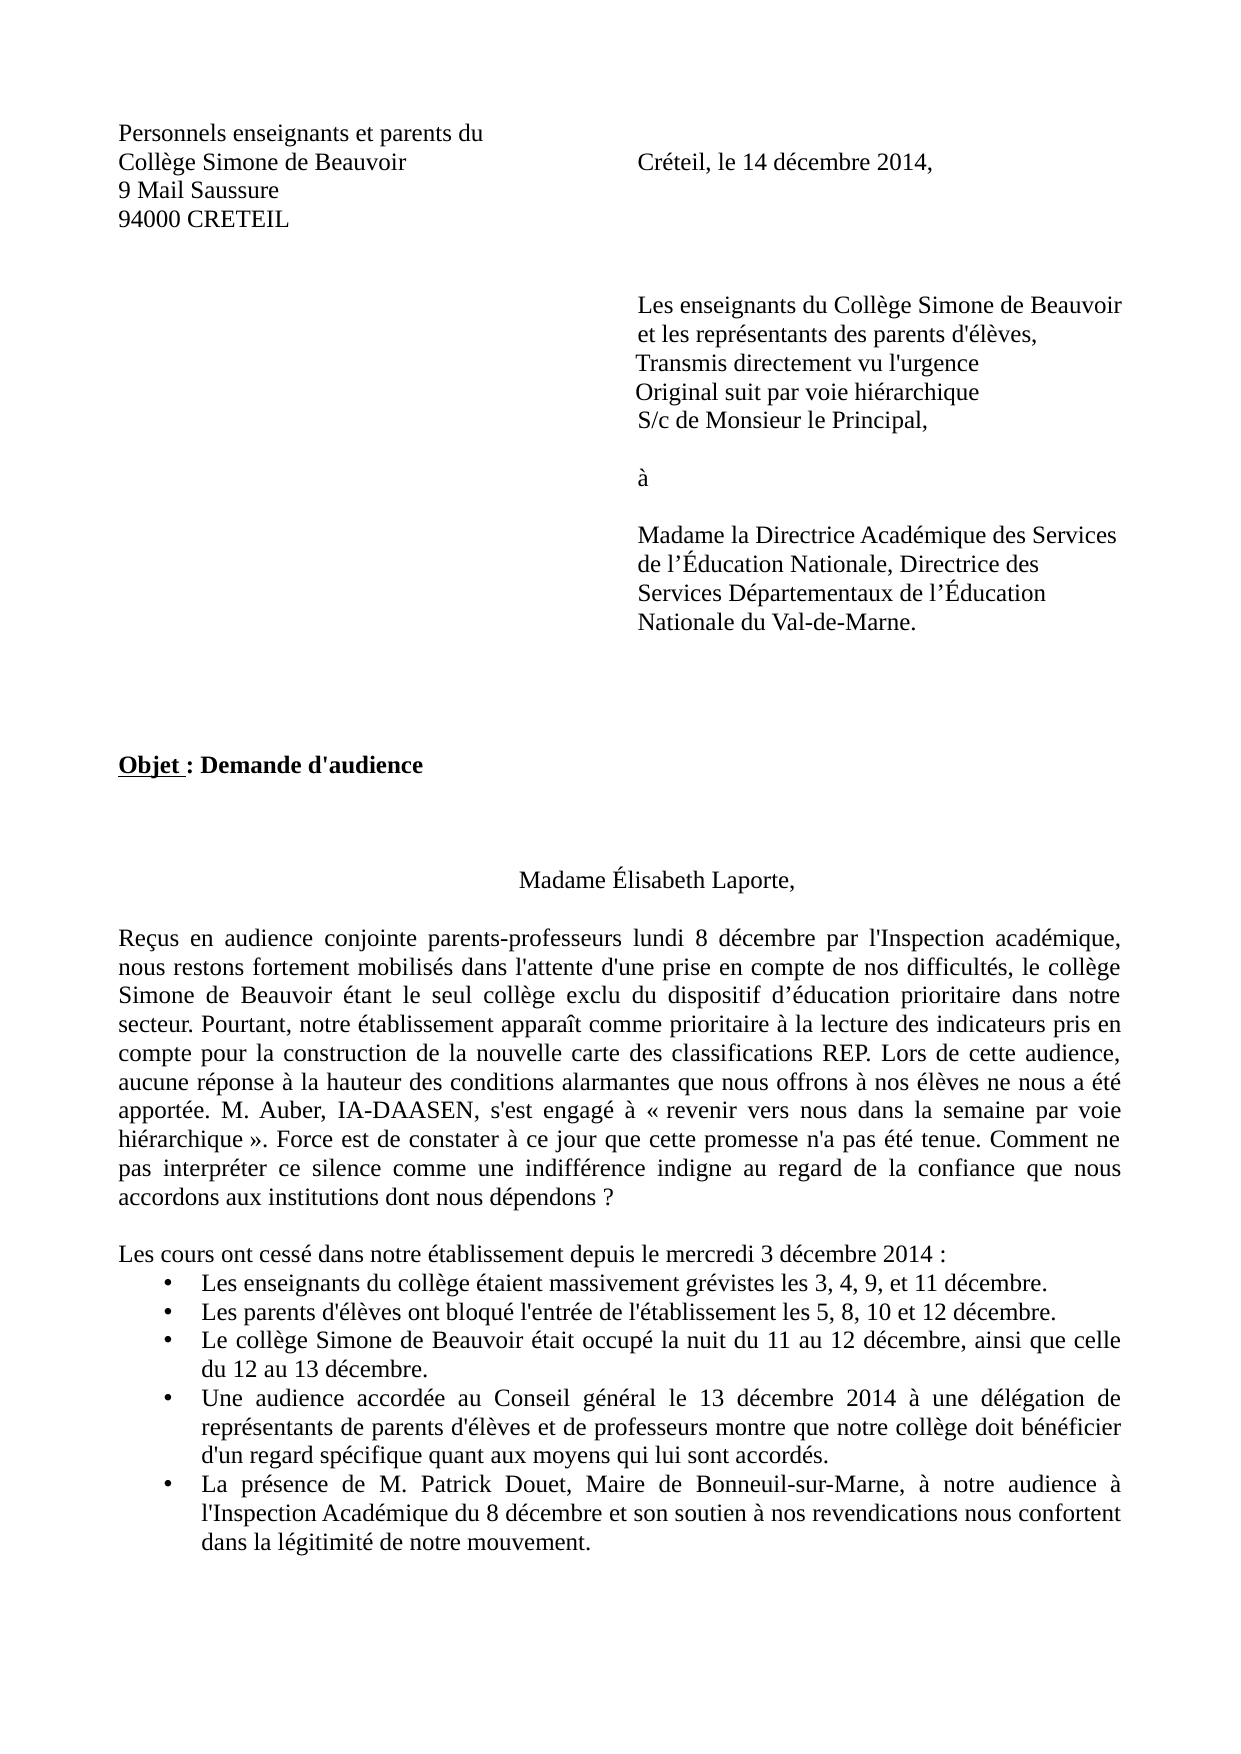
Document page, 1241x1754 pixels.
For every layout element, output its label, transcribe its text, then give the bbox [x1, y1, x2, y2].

list Les enseignants du collège étaient massivement grévistes les 3, 4, 9, et 11 décembre. [164, 1268, 1122, 1297]
text 94000 CRETEIL [118, 204, 1122, 233]
text Madame Élisabeth Laporte, [192, 866, 1122, 894]
text Reçus en audience conjointe parents-professeurs lundi 8 décembre par l'Inspection académique, nous restons fortement mobilisés dans l'attente d'une prise en compte de nos difficultés, le collège Simone de Beauvoir étant le seul collège exclu du dispositif d’éducation prioritaire dans notre secteur. Pourtant, notre établissement apparaît comme prioritaire à la lecture des indicateurs pris en compte pour la construction de la nouvelle carte des classifications REP. Lors de cette audience, aucune réponse à la hauteur des conditions alarmantes que nous offrons à nos élèves ne nous a été apportée. M. Auber, IA-DAASEN, s'est engagé à « revenir vers nous dans la semaine par voie hiérarchique ». Force est de constater à ce jour que cette promesse n'a pas été tenue. Comment ne pas interpréter ce silence comme une indifférence indigne au regard de la confiance que nous accordons aux institutions dont nous dépendons ? [118, 923, 1122, 1211]
list Le collège Simone de Beauvoir était occupé la nuit du 11 au 12 décembre, ainsi que celle du 12 au 13 décembre. [164, 1326, 1122, 1383]
text Les cours ont cessé dans notre établissement depuis le mercredi 3 décembre 2014 : [118, 1239, 1122, 1268]
list Les parents d'élèves ont bloqué l'entrée de l'établissement les 5, 8, 10 et 12 décembre. [164, 1297, 1122, 1326]
text Objet : Demande d'audience [118, 751, 1122, 779]
text Collège Simone de Beauvoir Créteil, le 14 décembre 2014, [118, 147, 1122, 176]
text S/c de Monsieur le Principal, [118, 406, 1122, 463]
list La présence de M. Patrick Douet, Maire de Bonneuil-sur-Marne, à notre audience à l'Inspection Académique du 8 décembre et son soutien à nos revendications nous confortent dans la légitimité de notre mouvement. [164, 1469, 1122, 1556]
list Une audience accordée au Conseil général le 13 décembre 2014 à une délégation de représentants de parents d'élèves et de professeurs montre que notre collège doit bénéficier d'un regard spécifique quant aux moyens qui lui sont accordés. [164, 1383, 1122, 1469]
text à Madame la Directrice Académique des Services de l’Éducation Nationale, Directrice des Services Départementaux de l’Éducation Nationale du Val-de-Marne. [118, 463, 1122, 636]
text Transmis directement vu l'urgence [635, 348, 1122, 377]
text Original suit par voie hiérarchique [635, 377, 1122, 406]
text Personnels enseignants et parents du [118, 118, 1122, 147]
text Les enseignants du Collège Simone de Beauvoir et les représentants des parents d'élèves, [118, 291, 1122, 348]
text 9 Mail Saussure [118, 176, 1122, 204]
